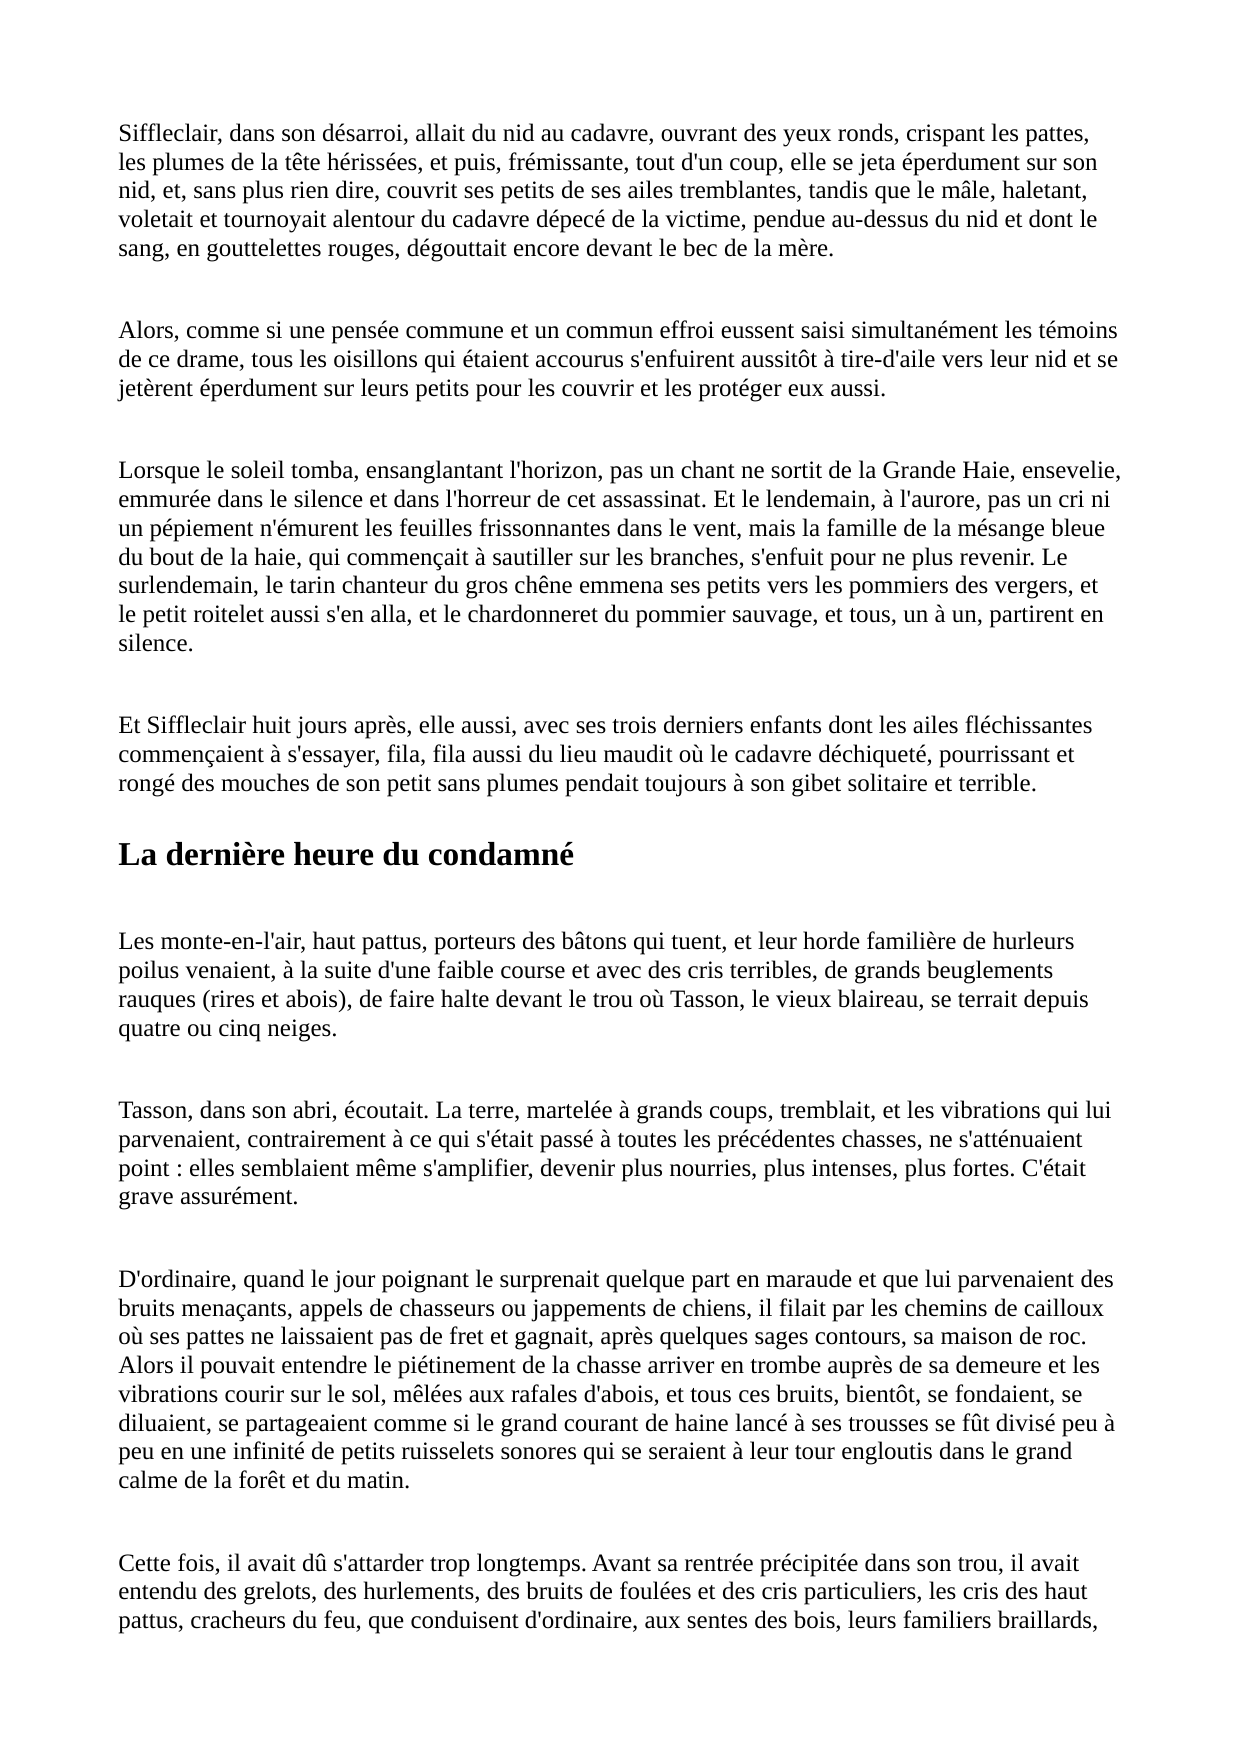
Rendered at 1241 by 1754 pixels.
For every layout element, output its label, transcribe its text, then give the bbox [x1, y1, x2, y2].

text Lorsque le soleil tomba, ensanglantant l'horizon, pas un chant ne sortit de la Grande Haie, ensevelie, emmurée dans le silence et dans l'horreur de cet assassinat. Et le lendemain, à l'aurore, pas un cri ni un pépiement n'émurent les feuilles frissonnantes dans le vent, mais la famille de la mésange bleue du bout de la haie, qui commençait à sautiller sur les branches, s'enfuit pour ne plus revenir. Le surlendemain, le tarin chanteur du gros chêne emmena ses petits vers les pommiers des vergers, et le petit roitelet aussi s'en alla, et le chardonneret du pommier sauvage, et tous, un à un, partirent en silence. [118, 456, 1122, 657]
text Et Siffleclair huit jours après, elle aussi, avec ses trois derniers enfants dont les ailes fléchissantes commençaient à s'essayer, fila, fila aussi du lieu maudit où le cadavre déchiqueté, pourrissant et rongé des mouches de son petit sans plumes pendait toujours à son gibet solitaire et terrible. [118, 711, 1122, 797]
text Les monte-en-l'air, haut pattus, porteurs des bâtons qui tuent, et leur horde familière de hurleurs poilus venaient, à la suite d'une faible course et avec des cris terribles, de grands beuglements rauques (rires et abois), de faire halte devant le trou où Tasson, le vieux blaireau, se terrait depuis quatre ou cinq neiges. [118, 926, 1122, 1041]
text Siffleclair, dans son désarroi, allait du nid au cadavre, ouvrant des yeux ronds, crispant les pattes, les plumes de la tête hérissées, et puis, frémissante, tout d'un coup, elle se jeta éperdument sur son nid, et, sans plus rien dire, couvrit ses petits de ses ailes tremblantes, tandis que le mâle, haletant, voletait et tournoyait alentour du cadavre dépecé de la victime, pendue au-dessus du nid et dont le sang, en gouttelettes rouges, dégouttait encore devant le bec de la mère. [118, 118, 1122, 262]
text Alors, comme si une pensée commune et un commun effroi eussent saisi simultanément les témoins de ce drame, tous les oisillons qui étaient accourus s'enfuirent aussitôt à tire-d'aile vers leur nid et se jetèrent éperdument sur leurs petits pour les couvrir et les protéger eux aussi. [118, 316, 1122, 402]
text Cette fois, il avait dû s'attarder trop longtemps. Avant sa rentrée précipitée dans son trou, il avait entendu des grelots, des hurlements, des bruits de foulées et des cris particuliers, les cris des haut pattus, cracheurs du feu, que conduisent d'ordinaire, aux sentes des bois, leurs familiers braillards, [118, 1548, 1122, 1634]
subtitle La dernière heure du condamné [118, 834, 1122, 873]
text Tasson, dans son abri, écoutait. La terre, martelée à grands coups, tremblait, et les vibrations qui lui parvenaient, contrairement à ce qui s'était passé à toutes les précédentes chasses, ne s'atténuaient point : elles semblaient même s'amplifier, devenir plus nourries, plus intenses, plus fortes. C'était grave assurément. [118, 1095, 1122, 1210]
text D'ordinaire, quand le jour poignant le surprenait quelque part en maraude et que lui parvenaient des bruits menaçants, appels de chasseurs ou jappements de chiens, il filait par les chemins de cailloux où ses pattes ne laissaient pas de fret et gagnait, après quelques sages contours, sa maison de roc. Alors il pouvait entendre le piétinement de la chasse arriver en trombe auprès de sa demeure et les vibrations courir sur le sol, mêlées aux rafales d'abois, et tous ces bruits, bientôt, se fondaient, se diluaient, se partageaient comme si le grand courant de haine lancé à ses trousses se fût divisé peu à peu en une infinité de petits ruisselets sonores qui se seraient à leur tour engloutis dans le grand calme de la forêt et du matin. [118, 1264, 1122, 1494]
